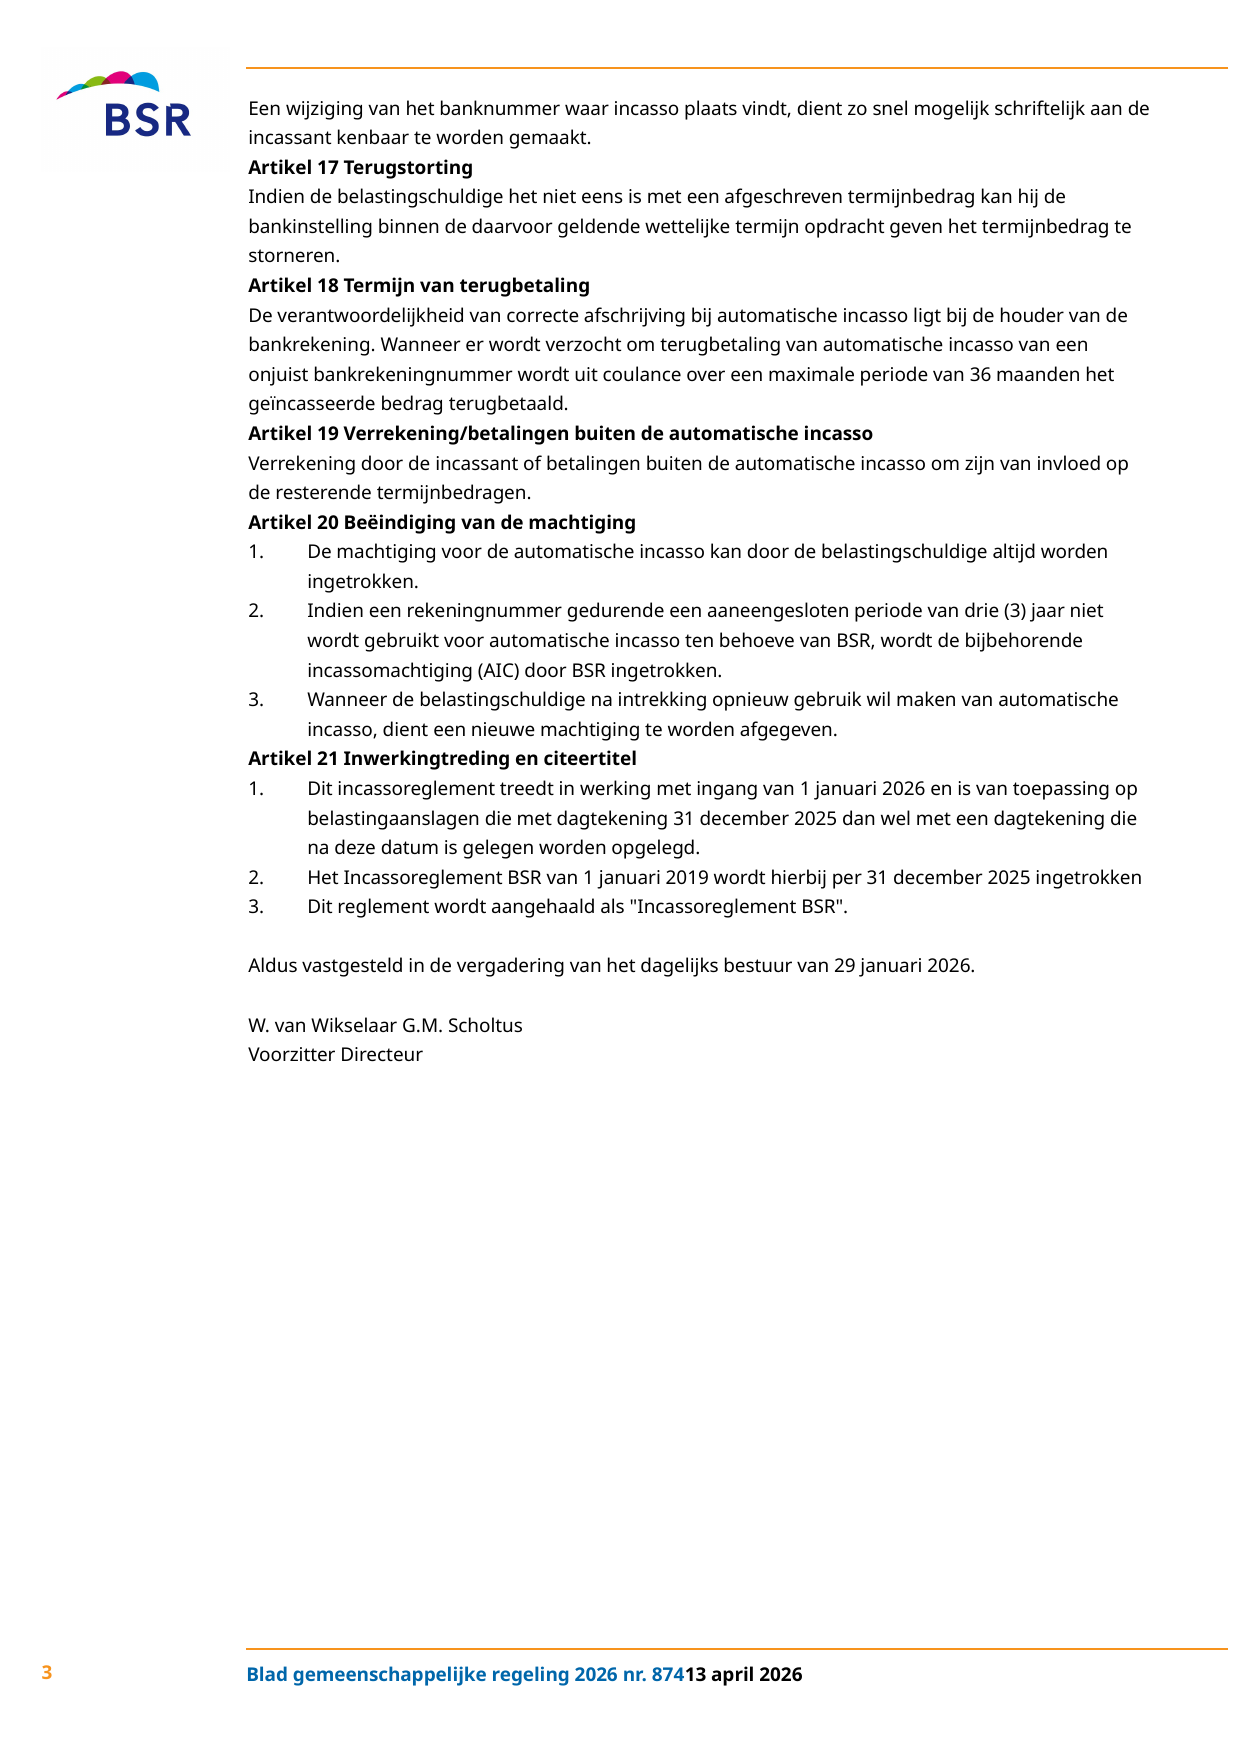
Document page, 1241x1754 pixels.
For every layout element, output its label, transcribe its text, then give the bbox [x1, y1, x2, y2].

text Voorzitter Directeur [248, 1041, 1152, 1067]
picture [41, 47, 231, 172]
list Het Incassoreglement BSR van 1 januari 2019 wordt hierbij per 31 december 2025 ingetrokken [248, 864, 1152, 890]
text Artikel 21 Inwerkingtreding en citeertitel [248, 746, 1152, 771]
text Artikel 19 Verrekening/betalingen buiten de automatische incasso [248, 420, 1152, 446]
text W. van Wikselaar G.M. Scholtus [248, 1012, 1152, 1038]
text De verantwoordelijkheid van correcte afschrijving bij automatische incasso ligt bij de houder van de bankrekening. Wanneer er wordt verzocht om terugbetaling van automatische incasso van een onjuist bankrekeningnummer wordt uit coulance over een maximale periode van 36 maanden het geïncasseerde bedrag terugbetaald. [248, 302, 1152, 416]
text Een wijziging van het banknummer waar incasso plaats vindt, dient zo snel mogelijk schriftelijk aan de incassant kenbaar te worden gemaakt. [248, 95, 1152, 150]
list Dit incassoreglement treedt in werking met ingang van 1 januari 2026 en is van toepassing op belastingaanslagen die met dagtekening 31 december 2025 dan wel met een dagtekening die na deze datum is gelegen worden opgelegd. [248, 775, 1152, 860]
text Artikel 20 Beëindiging van de machtiging [248, 509, 1152, 535]
text Verrekening door de incassant of betalingen buiten de automatische incasso om zijn van invloed op de resterende termijnbedragen. [248, 450, 1152, 505]
list Indien een rekeningnummer gedurende een aaneengesloten periode van drie (3) jaar niet wordt gebruikt voor automatische incasso ten behoeve van BSR, wordt de bijbehorende incassomachtiging (AIC) door BSR ingetrokken. [248, 598, 1152, 683]
list De machtiging voor de automatische incasso kan door de belastingschuldige altijd worden ingetrokken. [248, 538, 1152, 594]
text Artikel 17 Terugstorting [248, 154, 1152, 180]
text Aldus vastgesteld in de vergadering van het dagelijks bestuur van 29 januari 2026. [248, 953, 1152, 978]
text Artikel 18 Termijn van terugbetaling [248, 272, 1152, 298]
list Dit reglement wordt aangehaald als "Incassoreglement BSR". [248, 893, 1152, 919]
list Wanneer de belastingschuldige na intrekking opnieuw gebruik wil maken van automatische incasso, dient een nieuwe machtiging te worden afgegeven. [248, 686, 1152, 742]
text Indien de belastingschuldige het niet eens is met een afgeschreven termijnbedrag kan hij de bankinstelling binnen de daarvoor geldende wettelijke termijn opdracht geven het termijnbedrag te storneren. [248, 183, 1152, 268]
